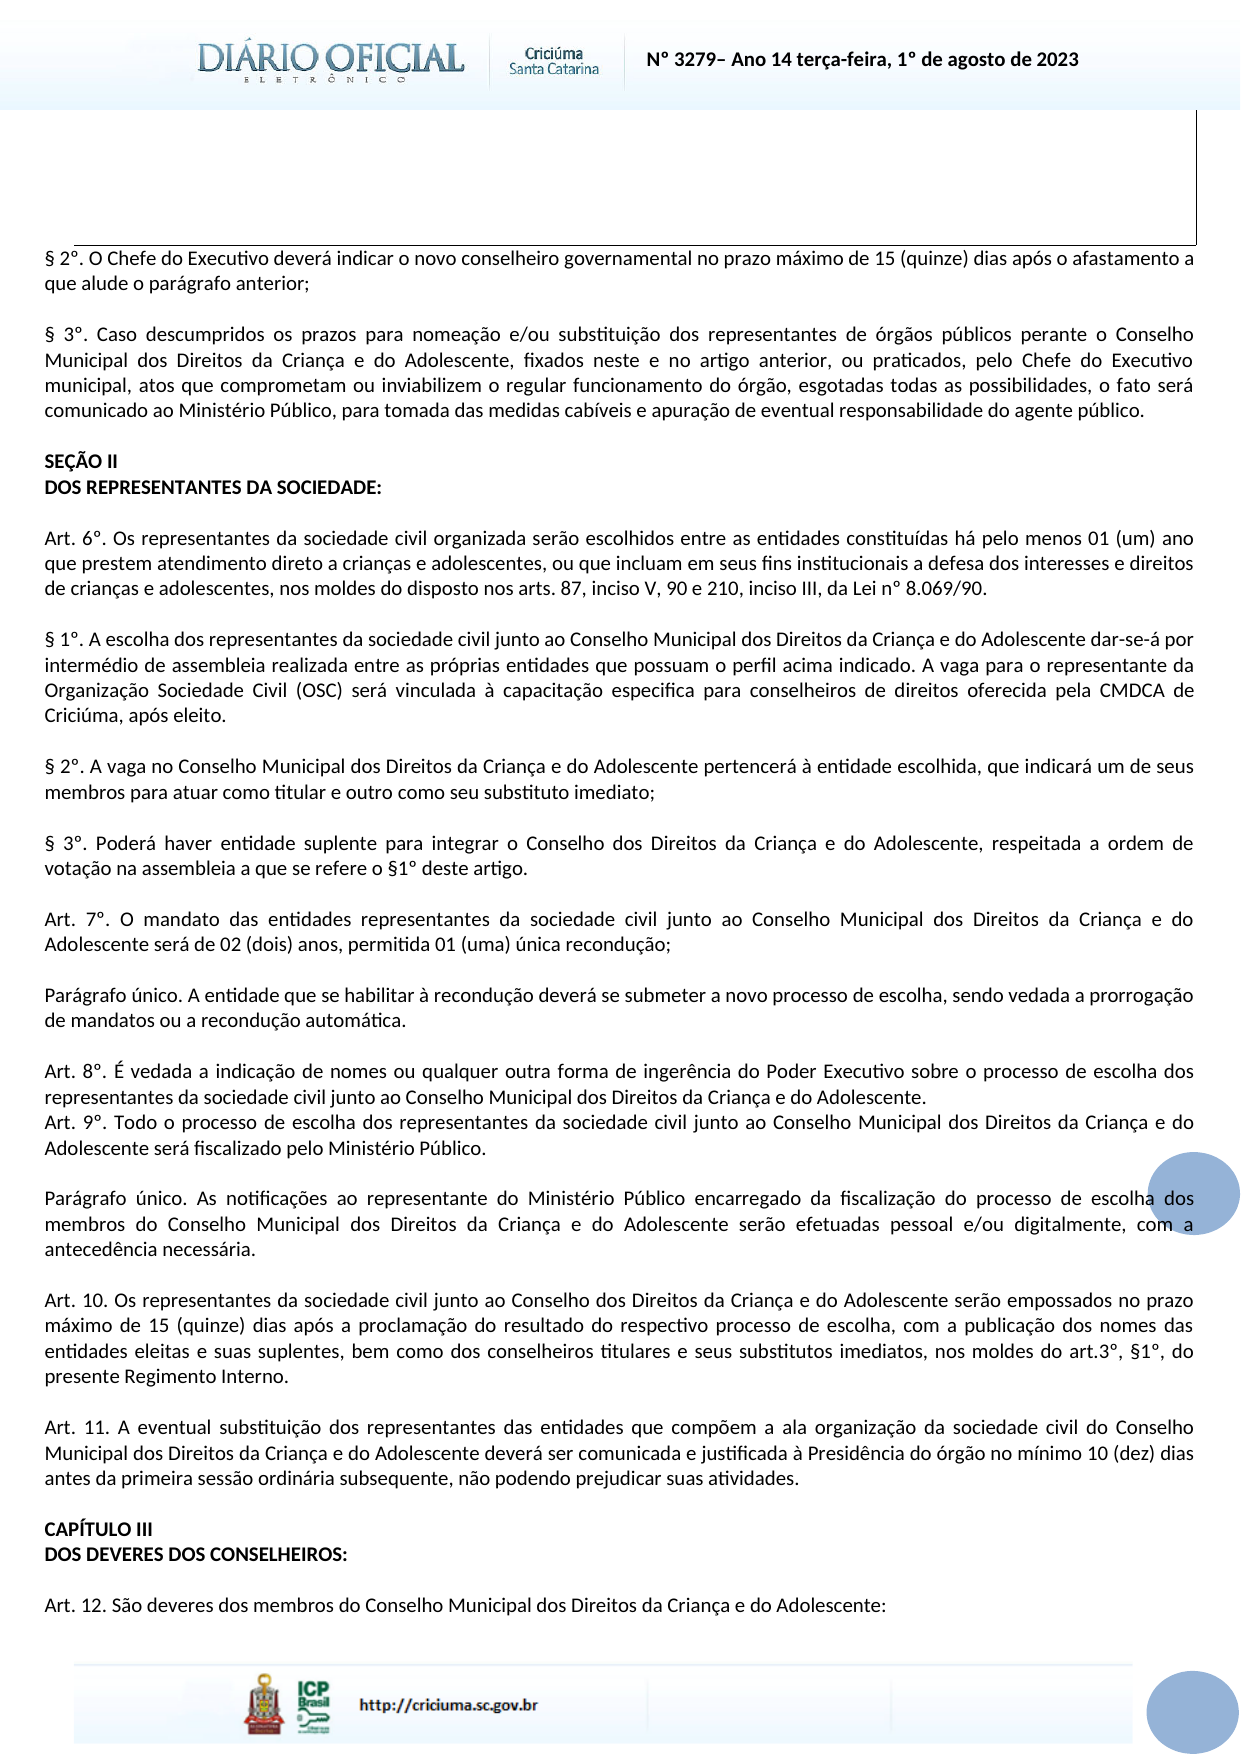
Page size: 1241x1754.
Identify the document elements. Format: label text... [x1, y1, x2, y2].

text Art. 11. A eventual substituição dos representantes das entidades que compõem a ala organização da sociedade civil do Conselho Municipal dos Direitos da Criança e do Adolescente deverá ser comunicada e justificada à Presidência do órgão no mínimo 10 (dez) dias antes da primeira sessão ordinária subsequente, não podendo prejudicar suas atividades. [44, 1414, 1196, 1491]
text Art. 10. Os representantes da sociedade civil junto ao Conselho dos Direitos da Criança e do Adolescente serão empossados no prazo máximo de 15 (quinze) dias após a proclamação do resultado do respectivo processo de escolha, com a publicação dos nomes das entidades eleitas e suas suplentes, bem como dos conselheiros titulares e seus substitutos imediatos, nos moldes do art.3º, §1º, do presente Regimento Interno. [44, 1287, 1196, 1389]
text DOS DEVERES DOS CONSELHEIROS: [44, 1541, 1196, 1567]
text Art. 8º. É vedada a indicação de nomes ou qualquer outra forma de ingerência do Poder Executivo sobre o processo de escolha dos representantes da sociedade civil junto ao Conselho Municipal dos Direitos da Criança e do Adolescente. [44, 1058, 1196, 1109]
text Art. 6º. Os representantes da sociedade civil organizada serão escolhidos entre as entidades constituídas há pelo menos 01 (um) ano que prestem atendimento direto a crianças e adolescentes, ou que incluam em seus fins institucionais a defesa dos interesses e direitos de crianças e adolescentes, nos moldes do disposto nos arts. 87, inciso V, 90 e 210, inciso III, da Lei nº 8.069/90. [44, 525, 1196, 601]
text § 2º. A vaga no Conselho Municipal dos Direitos da Criança e do Adolescente pertencerá à entidade escolhida, que indicará um de seus membros para atuar como titular e outro como seu substituto imediato; [44, 753, 1196, 804]
text § 3º. Poderá haver entidade suplente para integrar o Conselho dos Direitos da Criança e do Adolescente, respeitada a ordem de votação na assembleia a que se refere o §1º deste artigo. [44, 830, 1196, 881]
text Art. 7º. O mandato das entidades representantes da sociedade civil junto ao Conselho Municipal dos Direitos da Criança e do Adolescente será de 02 (dois) anos, permitida 01 (uma) única recondução; [44, 906, 1196, 957]
text § 3º. Caso descumpridos os prazos para nomeação e/ou substituição dos representantes de órgãos públicos perante o Conselho Municipal dos Direitos da Criança e do Adolescente, fixados neste e no artigo anterior, ou praticados, pelo Chefe do Executivo municipal, atos que comprometam ou inviabilizem o regular funcionamento do órgão, esgotadas todas as possibilidades, o fato será comunicado ao Ministério Público, para tomada das medidas cabíveis e apuração de eventual responsabilidade do agente público. [44, 321, 1196, 423]
text Parágrafo único. A entidade que se habilitar à recondução deverá se submeter a novo processo de escolha, sendo vedada a prorrogação de mandatos ou a recondução automática. [44, 982, 1196, 1033]
text Art. 12. São deveres dos membros do Conselho Municipal dos Direitos da Criança e do Adolescente: [44, 1592, 1196, 1618]
text Art. 9º. Todo o processo de escolha dos representantes da sociedade civil junto ao Conselho Municipal dos Direitos da Criança e do Adolescente será fiscalizado pelo Ministério Público. [44, 1109, 1196, 1160]
text Parágrafo único. As notificações ao representante do Ministério Público encarregado da fiscalização do processo de escolha dos membros do Conselho Municipal dos Direitos da Criança e do Adolescente serão efetuadas pessoal e/ou digitalmente, com a antecedência necessária. [44, 1186, 1196, 1262]
text § 2º. O Chefe do Executivo deverá indicar o novo conselheiro governamental no prazo máximo de 15 (quinze) dias após o afastamento a que alude o parágrafo anterior; [44, 245, 1196, 296]
text § 1º. A escolha dos representantes da sociedade civil junto ao Conselho Municipal dos Direitos da Criança e do Adolescente dar-se-á por intermédio de assembleia realizada entre as próprias entidades que possuam o perfil acima indicado. A vaga para o representante da Organização Sociedade Civil (OSC) será vinculada à capacitação especifica para conselheiros de direitos oferecida pela CMDCA de Criciúma, após eleito. [44, 626, 1196, 728]
text SEÇÃO II [44, 448, 1196, 474]
text DOS REPRESENTANTES DA SOCIEDADE: [44, 474, 1196, 499]
text CAPÍTULO III [44, 1516, 1196, 1541]
